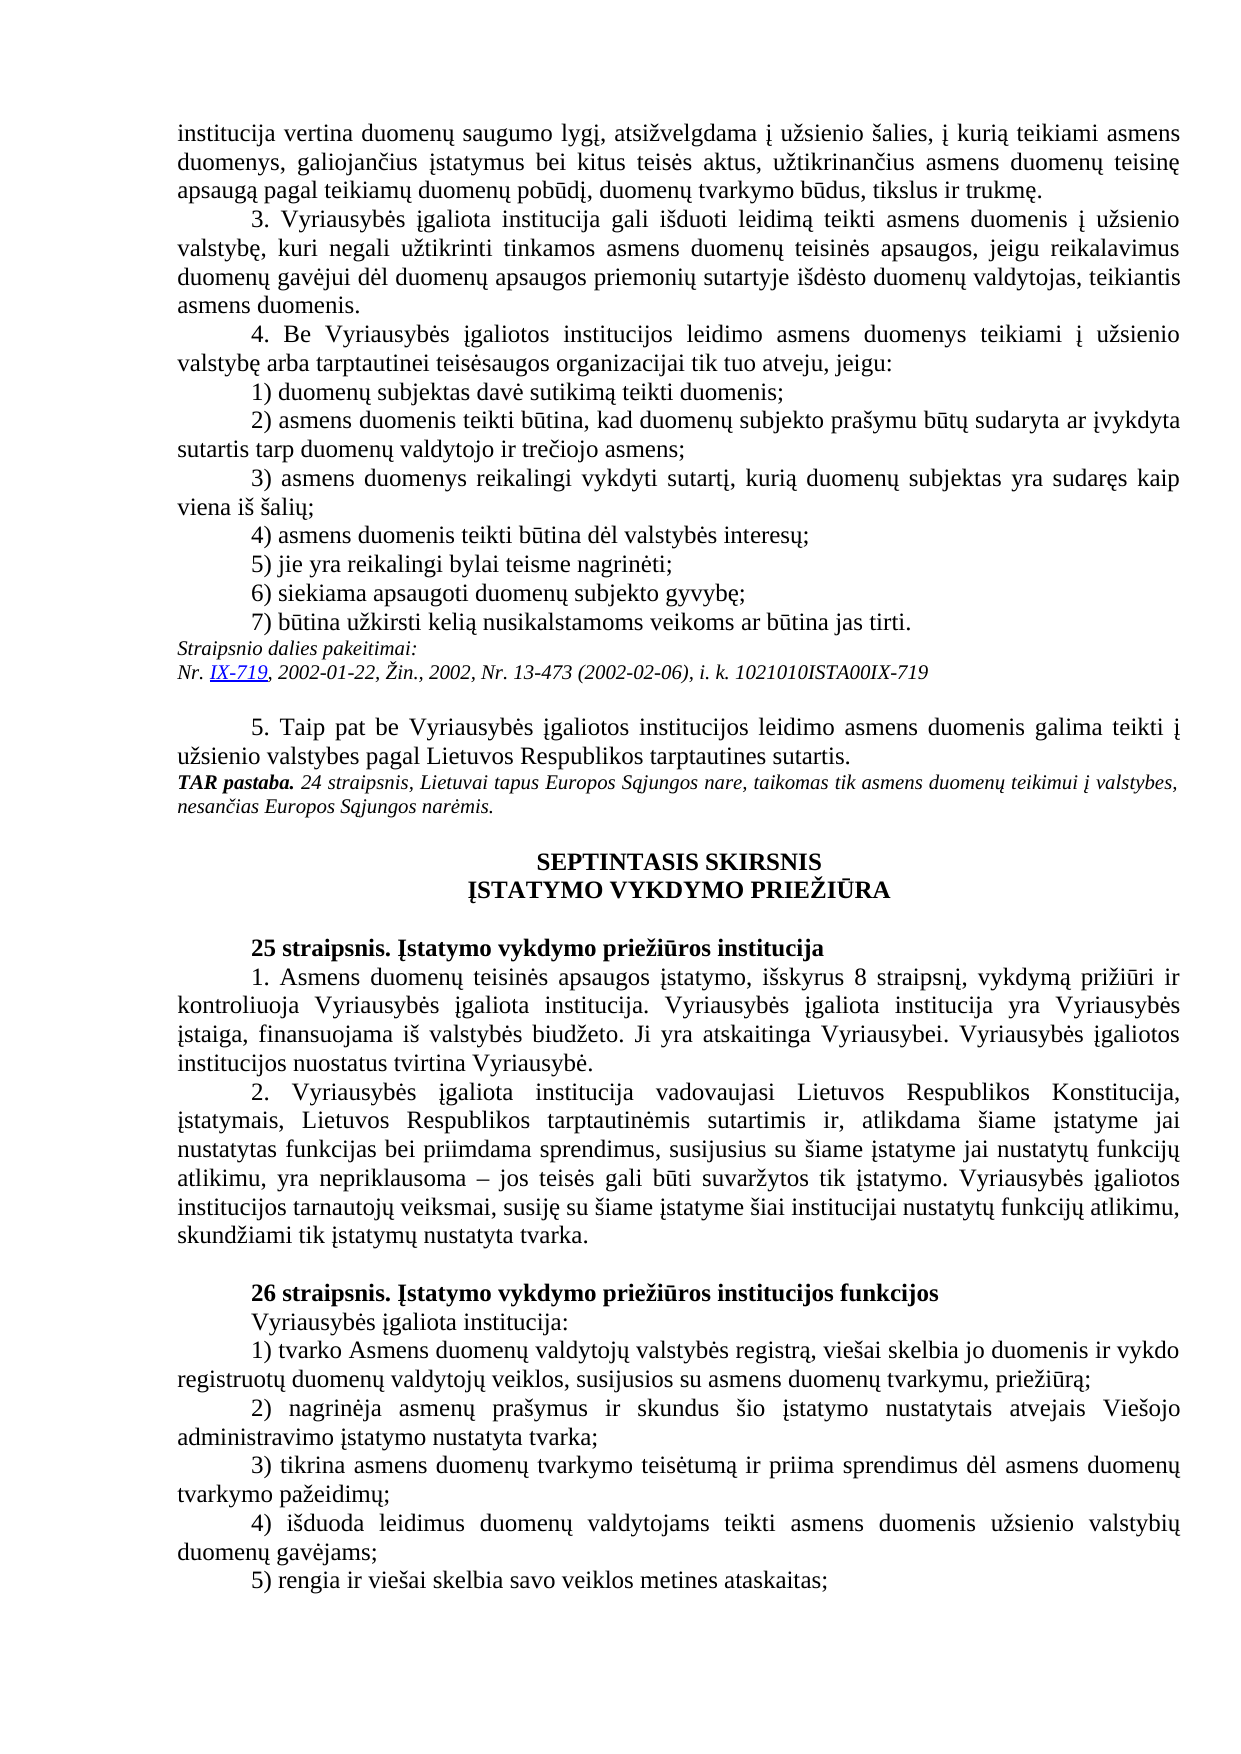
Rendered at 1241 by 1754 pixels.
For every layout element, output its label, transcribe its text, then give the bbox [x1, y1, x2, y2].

text 5) jie yra reikalingi bylai teisme nagrinėti; [177, 549, 1181, 578]
text 1) tvarko Asmens duomenų valdytojų valstybės registrą, viešai skelbia jo duomenis ir vykdo registruotų duomenų valdytojų veiklos, susijusios su asmens duomenų tvarkymu, priežiūrą; [177, 1336, 1181, 1393]
text 25 straipsnis. Įstatymo vykdymo priežiūros institucija [177, 933, 1181, 962]
text 3) asmens duomenys reikalingi vykdyti sutartį, kurią duomenų subjektas yra sudaręs kaip viena iš šalių; [177, 463, 1181, 521]
text 4) išduoda leidimus duomenų valdytojams teikti asmens duomenis užsienio valstybių duomenų gavėjams; [177, 1508, 1181, 1566]
text 1) duomenų subjektas davė sutikimą teikti duomenis; [177, 377, 1181, 406]
text 5) rengia ir viešai skelbia savo veiklos metines ataskaitas; [177, 1566, 1181, 1594]
text ĮSTATYMO VYKDYMO PRIEŽIŪRA [177, 876, 1181, 904]
text 3) tikrina asmens duomenų tvarkymo teisėtumą ir priima sprendimus dėl asmens duomenų tvarkymo pažeidimų; [177, 1451, 1181, 1508]
text 6) siekiama apsaugoti duomenų subjekto gyvybę; [177, 578, 1181, 607]
text 1. Asmens duomenų teisinės apsaugos įstatymo, išskyrus 8 straipsnį, vykdymą prižiūri ir kontroliuoja Vyriausybės įgaliota institucija. Vyriausybės įgaliota institucija yra Vyriausybės įstaiga, finansuojama iš valstybės biudžeto. Ji yra atskaitinga Vyriausybei. Vyriausybės įgaliotos institucijos nuostatus tvirtina Vyriausybė. [177, 962, 1181, 1077]
text TAR pastaba. 24 straipsnis, Lietuvai tapus Europos Sąjungos nare, taikomas tik asmens duomenų teikimui į valstybes, nesančias Europos Sąjungos narėmis. [177, 770, 1181, 818]
text Straipsnio dalies pakeitimai: [177, 636, 1181, 659]
text 4. Be Vyriausybės įgaliotos institucijos leidimo asmens duomenys teikiami į užsienio valstybę arba tarptautinei teisėsaugos organizacijai tik tuo atveju, jeigu: [177, 319, 1181, 377]
text Nr. IX-719, 2002-01-22, Žin., 2002, Nr. 13-473 (2002-02-06), i. k. 1021010ISTA00IX-719 [177, 659, 1181, 684]
text 2) nagrinėja asmenų prašymus ir skundus šio įstatymo nustatytais atvejais Viešojo administravimo įstatymo nustatyta tvarka; [177, 1393, 1181, 1451]
subtitle SEPTINTASIS SKIRSNIS [177, 847, 1181, 876]
text 2) asmens duomenis teikti būtina, kad duomenų subjekto prašymu būtų sudaryta ar įvykdyta sutartis tarp duomenų valdytojo ir trečiojo asmens; [177, 406, 1181, 463]
text Vyriausybės įgaliota institucija: [177, 1307, 1181, 1336]
text institucija vertina duomenų saugumo lygį, atsižvelgdama į užsienio šalies, į kurią teikiami asmens duomenys, galiojančius įstatymus bei kitus teisės aktus, užtikrinančius asmens duomenų teisinę apsaugą pagal teikiamų duomenų pobūdį, duomenų tvarkymo būdus, tikslus ir trukmę. [177, 118, 1181, 204]
text 5. Taip pat be Vyriausybės įgaliotos institucijos leidimo asmens duomenis galima teikti į užsienio valstybes pagal Lietuvos Respublikos tarptautines sutartis. [177, 712, 1181, 770]
text 7) būtina užkirsti kelią nusikalstamoms veikoms ar būtina jas tirti. [177, 607, 1181, 636]
text 26 straipsnis. Įstatymo vykdymo priežiūros institucijos funkcijos [177, 1278, 1181, 1307]
text 3. Vyriausybės įgaliota institucija gali išduoti leidimą teikti asmens duomenis į užsienio valstybę, kuri negali užtikrinti tinkamos asmens duomenų teisinės apsaugos, jeigu reikalavimus duomenų gavėjui dėl duomenų apsaugos priemonių sutartyje išdėsto duomenų valdytojas, teikiantis asmens duomenis. [177, 204, 1181, 319]
text 2. Vyriausybės įgaliota institucija vadovaujasi Lietuvos Respublikos Konstitucija, įstatymais, Lietuvos Respublikos tarptautinėmis sutartimis ir, atlikdama šiame įstatyme jai nustatytas funkcijas bei priimdama sprendimus, susijusius su šiame įstatyme jai nustatytų funkcijų atlikimu, yra nepriklausoma – jos teisės gali būti suvaržytos tik įstatymo. Vyriausybės įgaliotos institucijos tarnautojų veiksmai, susiję su šiame įstatyme šiai institucijai nustatytų funkcijų atlikimu, skundžiami tik įstatymų nustatyta tvarka. [177, 1077, 1181, 1249]
text 4) asmens duomenis teikti būtina dėl valstybės interesų; [177, 521, 1181, 549]
